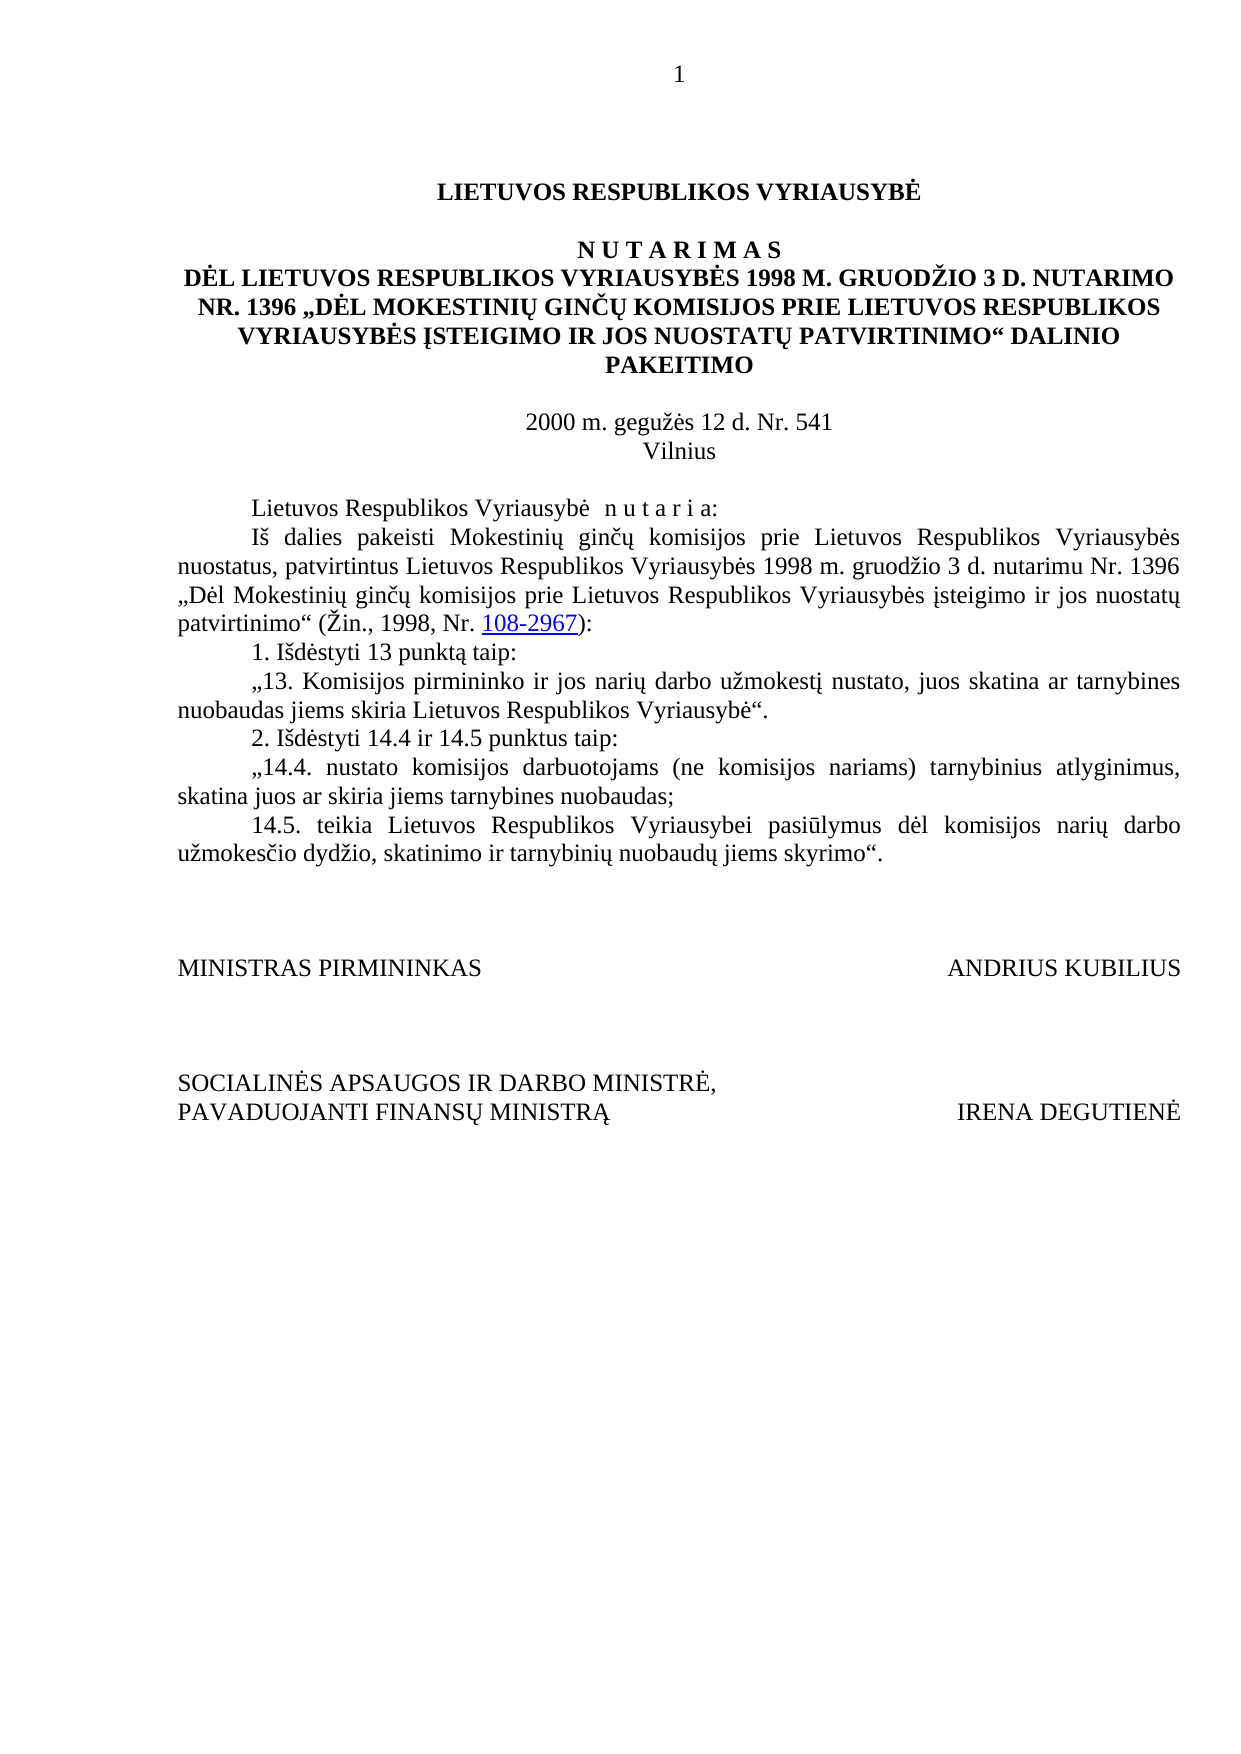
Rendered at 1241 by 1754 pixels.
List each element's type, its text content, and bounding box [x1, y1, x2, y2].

text Lietuvos Respublikos Vyriausybė nutaria: [177, 493, 1181, 522]
text DĖL LIETUVOS RESPUBLIKOS VYRIAUSYBĖS 1998 M. GRUODŽIO 3 D. NUTARIMO NR. 1396 „DĖL MOKESTINIŲ GINČŲ KOMISIJOS PRIE LIETUVOS RESPUBLIKOS VYRIAUSYBĖS ĮSTEIGIMO IR JOS NUOSTATŲ PATVIRTINIMO“ DALINIO PAKEITIMO [177, 263, 1181, 378]
text N U T A R I M A S [177, 235, 1181, 263]
text 1. Išdėstyti 13 punktą taip: [177, 637, 1181, 666]
text 14.5. teikia Lietuvos Respublikos Vyriausybei pasiūlymus dėl komisijos narių darbo užmokesčio dydžio, skatinimo ir tarnybinių nuobaudų jiems skyrimo“. [177, 810, 1181, 867]
text SOCIALINĖS APSAUGOS IR DARBO MINISTRĖ, [177, 1068, 1181, 1097]
text „14.4. nustato komisijos darbuotojams (ne komisijos nariams) tarnybinius atlyginimus, skatina juos ar skiria jiems tarnybines nuobaudas; [177, 752, 1181, 810]
text MINISTRAS PIRMININKAS ANDRIUS KUBILIUS [177, 953, 1181, 982]
text Iš dalies pakeisti Mokestinių ginčų komisijos prie Lietuvos Respublikos Vyriausybės nuostatus, patvirtintus Lietuvos Respublikos Vyriausybės 1998 m. gruodžio 3 d. nutarimu Nr. 1396 „Dėl Mokestinių ginčų komisijos prie Lietuvos Respublikos Vyriausybės įsteigimo ir jos nuostatų patvirtinimo“ (Žin., 1998, Nr. 108-2967): [177, 522, 1181, 637]
text Vilnius [177, 436, 1181, 465]
text 2. Išdėstyti 14.4 ir 14.5 punktus taip: [177, 723, 1181, 752]
text PAVADUOJANTI FINANSŲ MINISTRĄ IRENA DEGUTIENĖ [177, 1097, 1181, 1126]
text 2000 m. gegužės 12 d. Nr. 541 [177, 407, 1181, 436]
text „13. Komisijos pirmininko ir jos narių darbo užmokestį nustato, juos skatina ar tarnybines nuobaudas jiems skiria Lietuvos Respublikos Vyriausybė“. [177, 666, 1181, 723]
text LIETUVOS RESPUBLIKOS VYRIAUSYBĖ [177, 177, 1181, 206]
